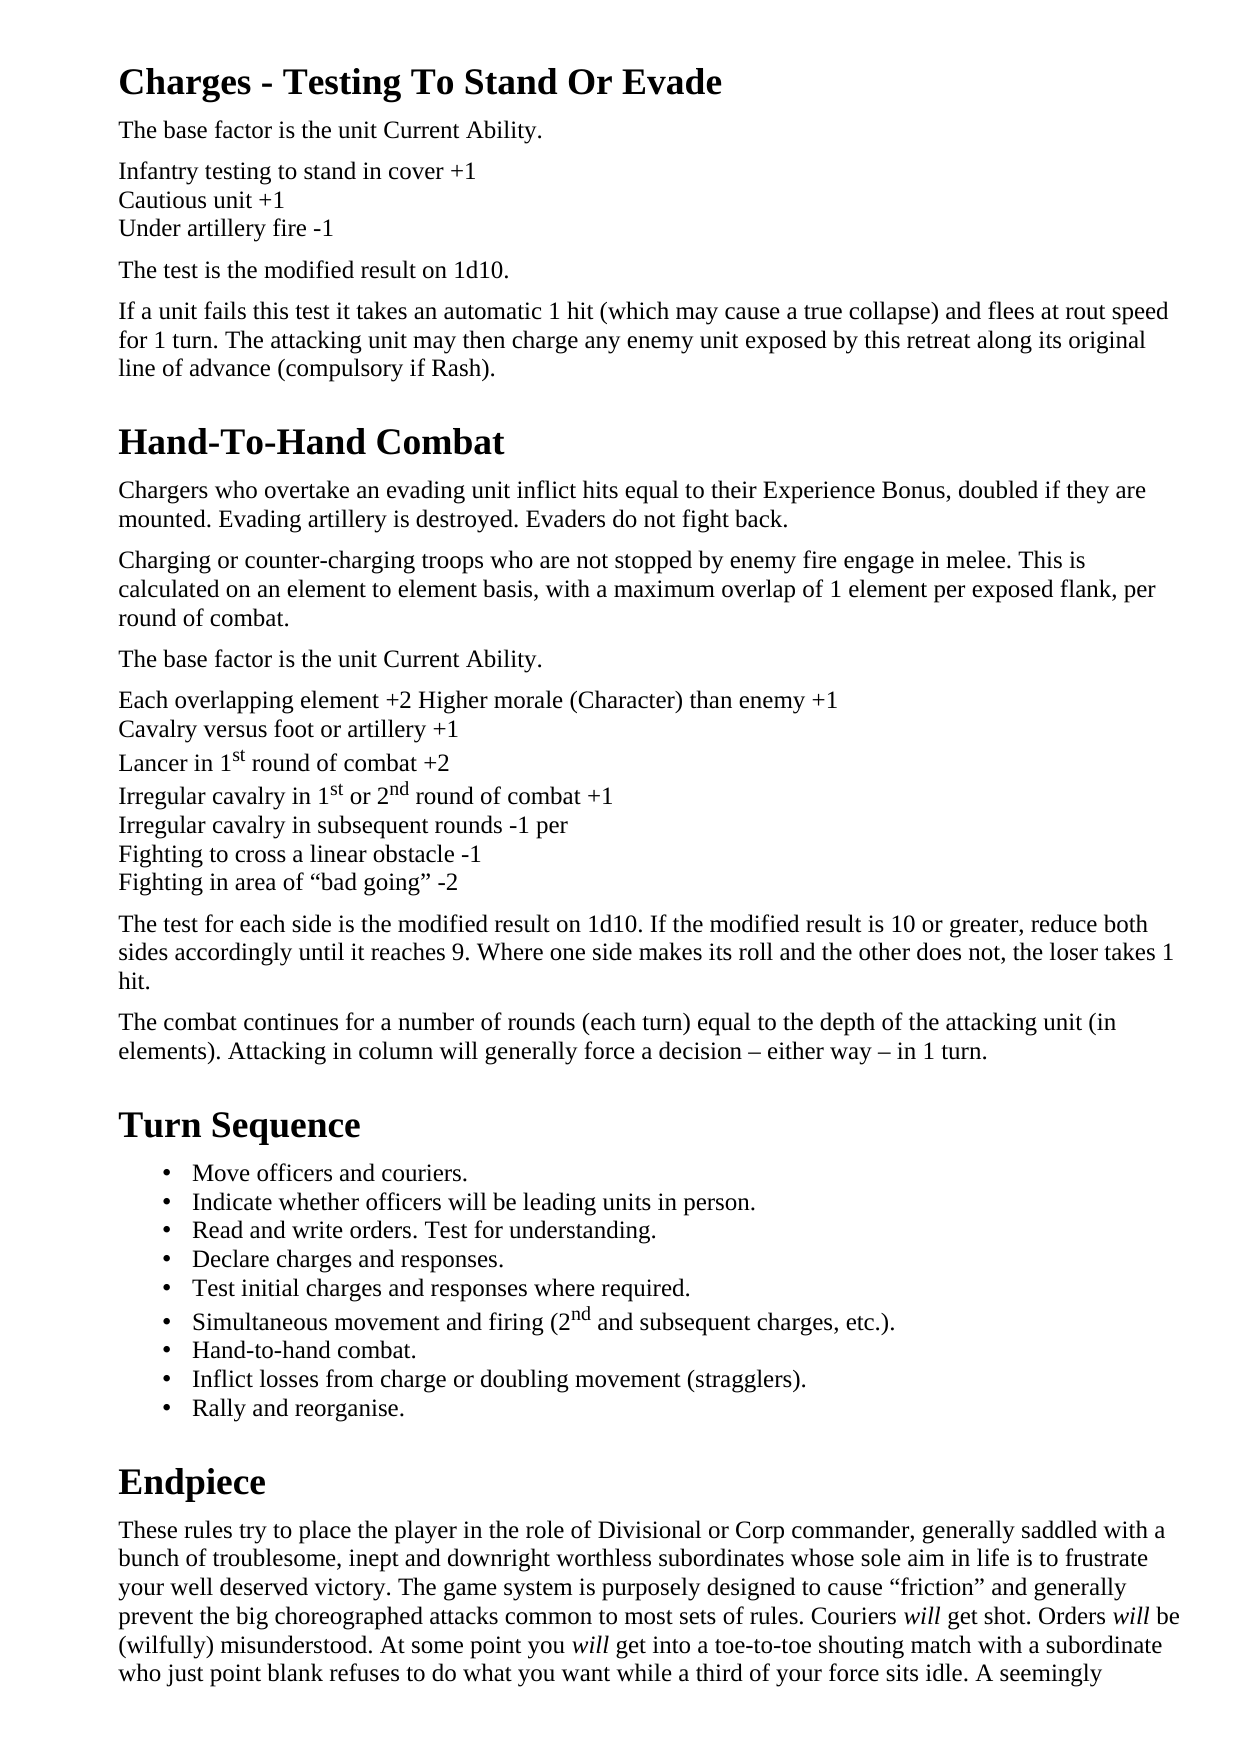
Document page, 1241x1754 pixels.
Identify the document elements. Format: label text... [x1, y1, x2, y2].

list Hand-to-hand combat. [162, 1335, 1181, 1364]
subtitle Endpiece [118, 1459, 1181, 1502]
list Move officers and couriers. [162, 1158, 1181, 1187]
list Simultaneous movement and firing (2nd and subsequent charges, etc.). [162, 1302, 1181, 1335]
text Each overlapping element +2 Higher morale (Character) than enemy +1 Cavalry versus foot or artillery +1 Lancer in 1st round of combat +2 Irregular cavalry in 1st or 2nd round of combat +1 Irregular cavalry in subsequent rounds -1 per Fighting to cross a linear obstacle -1 Fighting in area of “bad going” -2 [118, 685, 1181, 896]
text The test for each side is the modified result on 1d10. If the modified result is 10 or greater, reduce both sides accordingly until it reaches 9. Where one side makes its roll and the other does not, the loser takes 1 hit. [118, 909, 1181, 995]
list Declare charges and responses. [162, 1244, 1181, 1273]
text These rules try to place the player in the role of Divisional or Corp commander, generally saddled with a bunch of troublesome, inept and downright worthless subordinates whose sole aim in life is to frustrate your well deserved victory. The game system is purposely designed to cause “friction” and generally prevent the big choreographed attacks common to most sets of rules. Couriers will get shot. Orders will be (wilfully) misunderstood. At some point you will get into a toe-to-toe shouting match with a subordinate who just point blank refuses to do what you want while a third of your force sits idle. A seemingly [118, 1515, 1181, 1687]
text Charging or counter-charging troops who are not stopped by enemy fire engage in melee. This is calculated on an element to element basis, with a maximum overlap of 1 element per exposed flank, per round of combat. [118, 545, 1181, 632]
text The base factor is the unit Current Ability. [118, 115, 1181, 143]
text The combat continues for a number of rounds (each turn) equal to the depth of the attacking unit (in elements). Attacking in column will generally force a decision – either way – in 1 turn. [118, 1007, 1181, 1065]
text The test is the modified result on 1d10. [118, 255, 1181, 283]
text If a unit fails this test it takes an automatic 1 hit (which may cause a true collapse) and flees at rout speed for 1 turn. The attacking unit may then charge any enemy unit exposed by this retreat along its original line of advance (compulsory if Rash). [118, 296, 1181, 382]
subtitle Charges - Testing To Stand Or Evade [118, 59, 1181, 102]
subtitle Turn Sequence [118, 1102, 1181, 1146]
list Read and write orders. Test for understanding. [162, 1216, 1181, 1244]
subtitle Hand-To-Hand Combat [118, 420, 1181, 463]
text Chargers who overtake an evading unit inflict hits equal to their Experience Bonus, doubled if they are mounted. Evading artillery is destroyed. Evaders do not fight back. [118, 475, 1181, 533]
text Infantry testing to stand in cover +1 Cautious unit +1 Under artillery fire -1 [118, 156, 1181, 242]
list Inflict losses from charge or doubling movement (stragglers). [162, 1364, 1181, 1393]
list Rally and reorganise. [162, 1393, 1181, 1422]
list Test initial charges and responses where required. [162, 1273, 1181, 1302]
list Indicate whether officers will be leading units in person. [162, 1187, 1181, 1216]
text The base factor is the unit Current Ability. [118, 644, 1181, 673]
